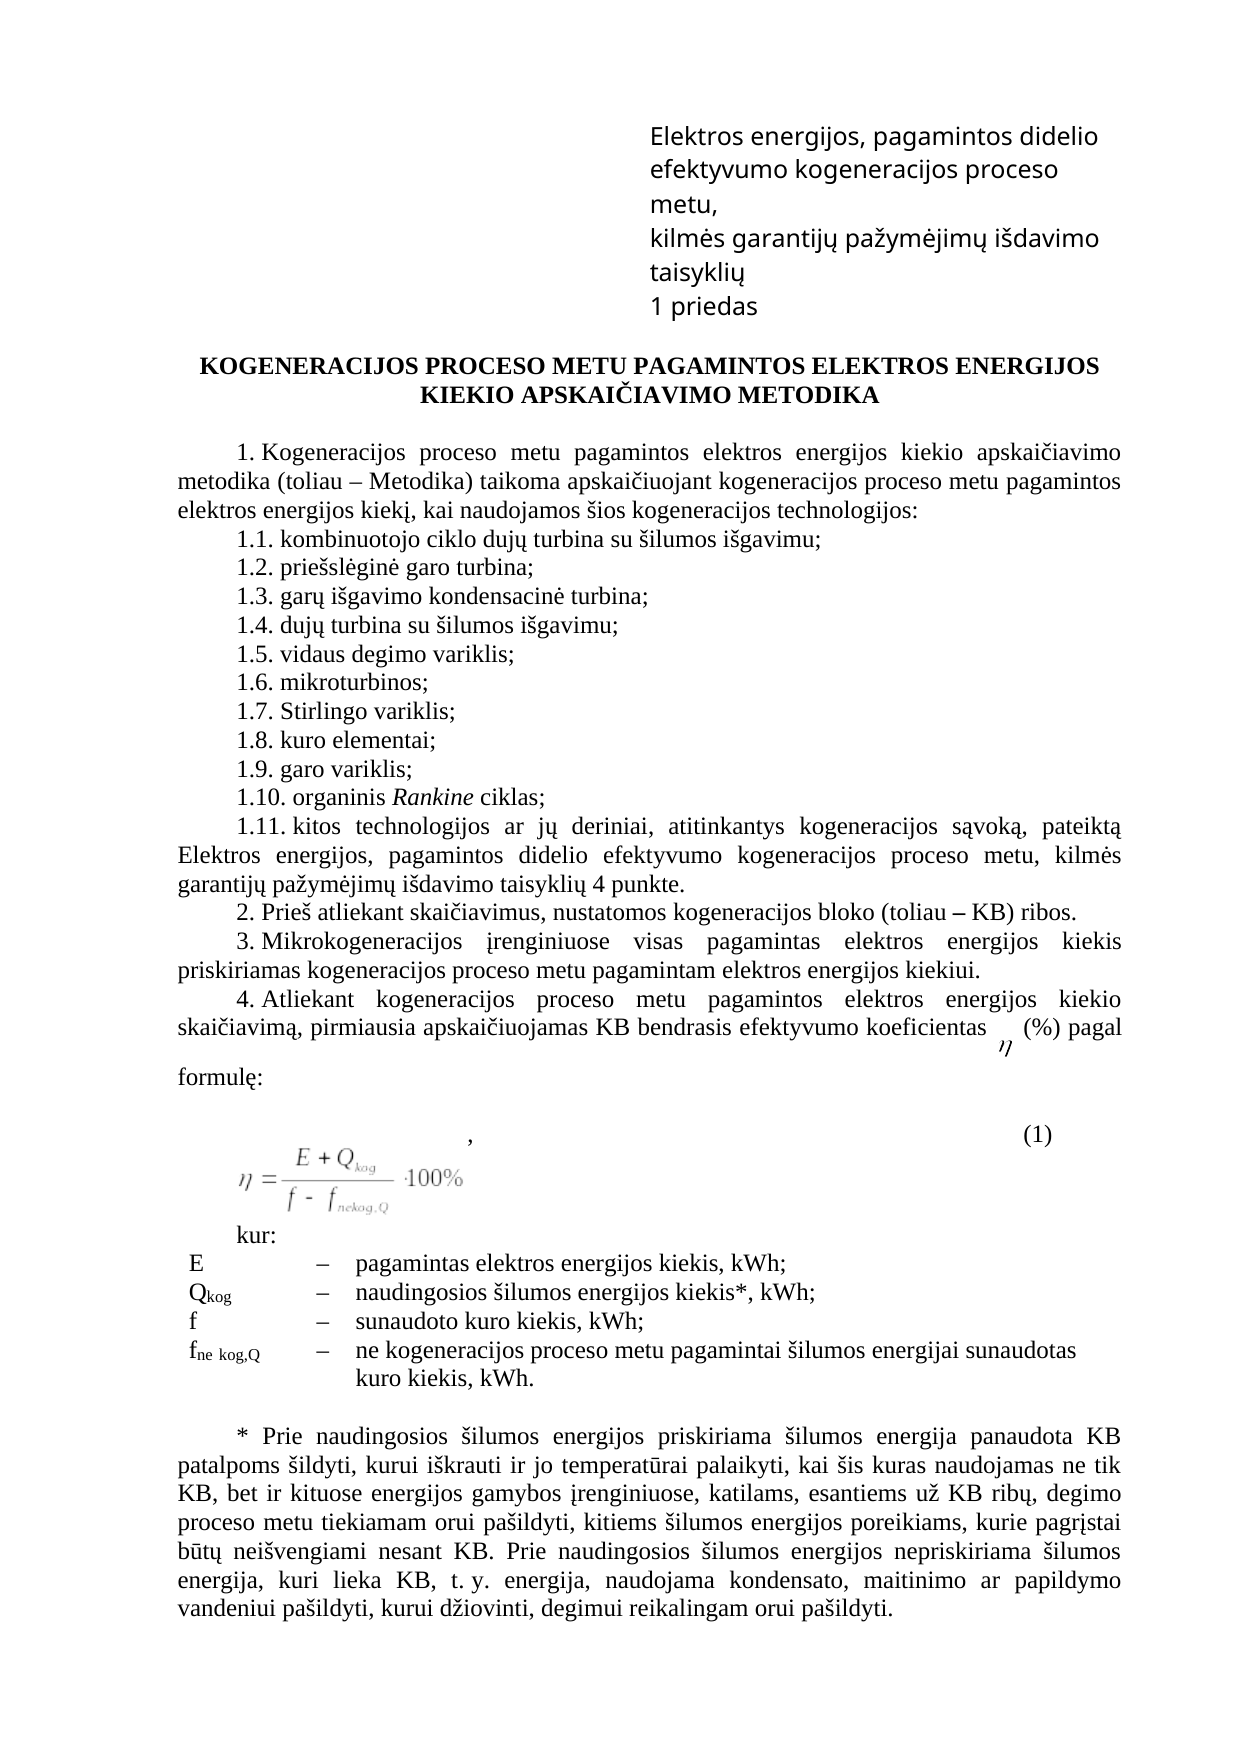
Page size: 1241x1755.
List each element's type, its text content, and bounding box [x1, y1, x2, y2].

text Elektros energijos, pagamintos didelio [649, 118, 1122, 152]
table_header – [301, 1249, 344, 1277]
text 1.1. kombinuotojo ciklo dujų turbina su šilumos išgavimu; [177, 524, 1122, 552]
text * Prie naudingosios šilumos energijos priskiriama šilumos energija panaudota KB patalpoms šildyti, kurui iškrauti ir jo temperatūrai palaikyti, kai šis kuras naudojamas ne tik KB, bet ir kituose energijos gamybos įrenginiuose, katilams, esantiems už KB ribų, degimo proceso metu tiekiamam orui pašildyti, kitiems šilumos energijos poreikiams, kurie pagrįstai būtų neišvengiami nesant KB. Prie naudingosios šilumos energijos nepriskiriama šilumos energija, kuri lieka KB, t. y. energija, naudojama kondensato, maitinimo ar papildymo vandeniui pašildyti, kurui džiovinti, degimui reikalingam orui pašildyti. [177, 1421, 1122, 1622]
text 1.10. organinis Rankine ciklas; [177, 782, 1122, 811]
table_cell sunaudoto kuro kiekis, kWh; [344, 1306, 1122, 1335]
text 1.3. garų išgavimo kondensacinė turbina; [177, 581, 1122, 610]
table_cell – [301, 1335, 344, 1392]
table_cell ne kogeneracijos proceso metu pagamintai šilumos energijai sunaudotas kuro kiekis, kWh. [344, 1335, 1122, 1392]
text 4. Atliekant kogeneracijos proceso metu pagamintos elektros energijos kiekio skaičiavimą, pirmiausia apskaičiuojamas KB bendrasis efektyvumo koeficientas eta (%) pagal formulę: [177, 984, 1122, 1091]
text 2. Prieš atliekant skaičiavimus, nustatomos kogeneracijos bloko (toliau – KB) ribos. [177, 897, 1122, 926]
text 1.4. dujų turbina su šilumos išgavimu; [177, 610, 1122, 639]
text 1.2. priešslėginė garo turbina; [177, 552, 1122, 581]
text 1.5. vidaus degimo variklis; [177, 639, 1122, 667]
text 1.11. kitos technologijos ar jų deriniai, atitinkantys kogeneracijos sąvoką, pateiktą Elektros energijos, pagamintos didelio efektyvumo kogeneracijos proceso metu, kilmės garantijų pažymėjimų išdavimo taisyklių 4 punkte. [177, 811, 1122, 897]
text 1. Kogeneracijos proceso metu pagamintos elektros energijos kiekio apskaičiavimo metodika (toliau – Metodika) taikoma apskaičiuojant kogeneracijos proceso metu pagamintos elektros energijos kiekį, kai naudojamos šios kogeneracijos technologijos: [177, 437, 1122, 524]
table_cell – [301, 1306, 344, 1335]
text 1.8. kuro elementai; [177, 725, 1122, 754]
text efektyvumo kogeneracijos proceso metu, [649, 152, 1122, 220]
text 1.7. Stirlingo variklis; [177, 696, 1122, 725]
table_cell naudingosios šilumos energijos kiekis*, kWh; [344, 1277, 1122, 1306]
text taisyklių [649, 254, 1122, 288]
text kogeneracijos proceso metu pagamintos elektros energijos kiekio apskaičiavimo metodika [177, 351, 1122, 409]
table_cell fne kog,Q [177, 1335, 301, 1392]
text 1.9. garo variklis; [177, 754, 1122, 782]
text 3. Mikrokogeneracijos įrenginiuose visas pagamintas elektros energijos kiekis priskiriamas kogeneracijos proceso metu pagamintam elektros energijos kiekiui. [177, 926, 1122, 984]
text kur: [177, 1220, 1122, 1248]
text 1 priedas [649, 288, 1122, 322]
table_cell f [177, 1306, 301, 1335]
text eta=(E+Q(kog))/(f–f(ne kog,Q))*100%, (1) [177, 1119, 1122, 1220]
table_cell – [301, 1277, 344, 1306]
table_header pagamintas elektros energijos kiekis, kWh; [344, 1249, 1122, 1277]
text 1.6. mikroturbinos; [177, 667, 1122, 696]
table_cell Qkog [177, 1277, 301, 1306]
table_header E [177, 1249, 301, 1277]
text kilmės garantijų pažymėjimų išdavimo [649, 220, 1122, 254]
